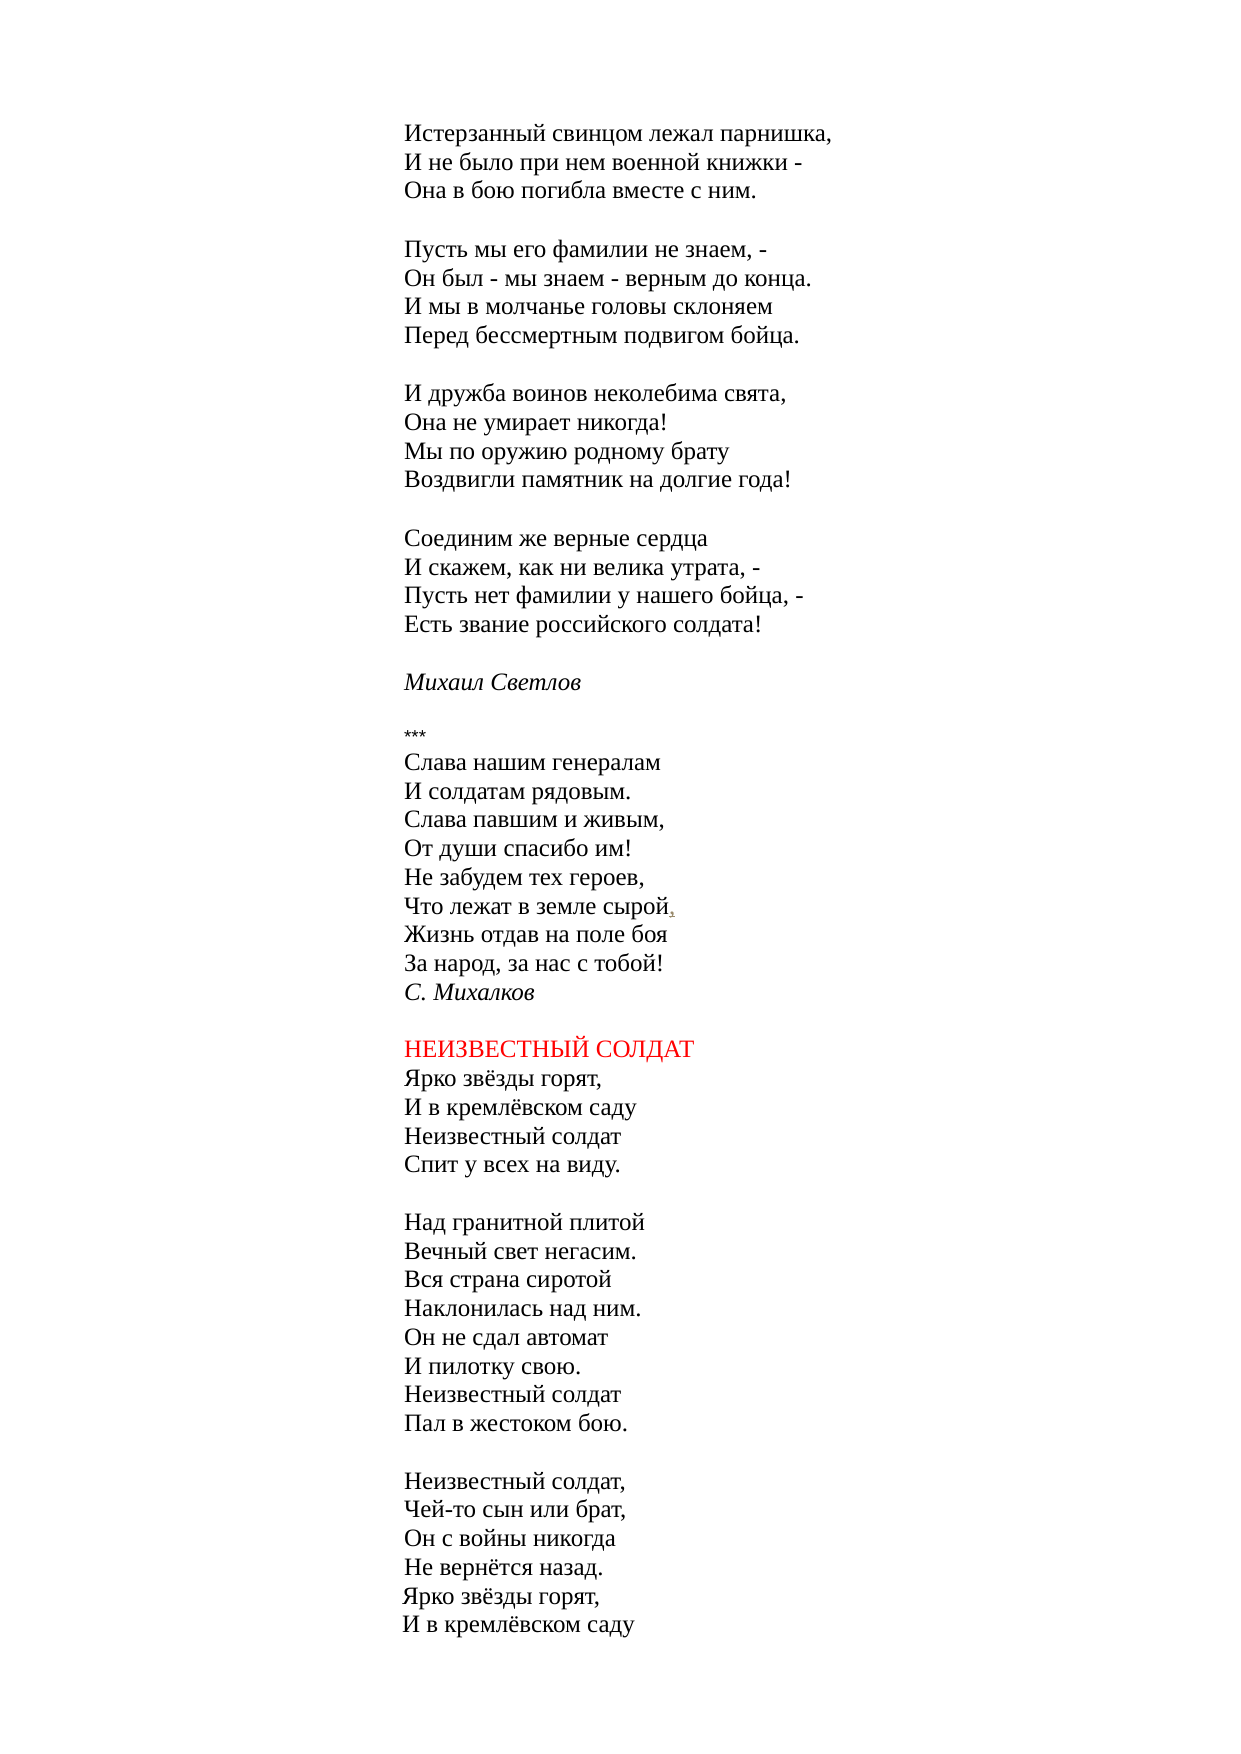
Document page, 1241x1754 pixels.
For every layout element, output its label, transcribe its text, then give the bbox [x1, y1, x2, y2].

text Ярко звёзды горят, И в кремлёвском саду [402, 1581, 1122, 1638]
text Михаил Светлов [404, 667, 1122, 696]
text - Истерзанный свинцом лежал парнишка, И не было при нем военной книжки - Она в бою погибла вместе с ним. [404, 118, 1122, 204]
text *** Слава нашим генералам И солдатам рядовым. Слава павшим и живым, От души спасибо им! Не забудем тех героев, Что лежат в земле сырой, Жизнь отдав на поле боя За народ, за нас с тобой! [404, 726, 1122, 977]
text И дружба воинов неколебима свята, Она не умирает никогда! Мы по оружию родному брату Воздвигли памятник на долгие года! [404, 378, 1122, 493]
text Соединим же верные сердца И скажем, как ни велика утрата, - Пусть нет фамилии у нашего бойца, - Есть звание российского солдата! [404, 523, 1122, 638]
text НЕИЗВЕСТНЫЙ СОЛДАТ Ярко звёзды горят, И в кремлёвском саду Неизвестный солдат Спит у всех на виду. Над гранитной плитой Вечный свет негасим. Вся страна сиротой Наклонилась над ним. Он не сдал автомат И пилотку свою. Неизвестный солдат Пал в жестоком бою. Неизвестный солдат, Чей-то сын или брат, Он с войны никогда Не вернётся назад. [404, 1034, 1122, 1581]
text Пусть мы его фамилии не знаем, - Он был - мы знаем - верным до конца. И мы в молчанье головы склоняем Перед бессмертным подвигом бойца. [404, 234, 1122, 349]
text С. Михалков [404, 977, 1122, 1006]
